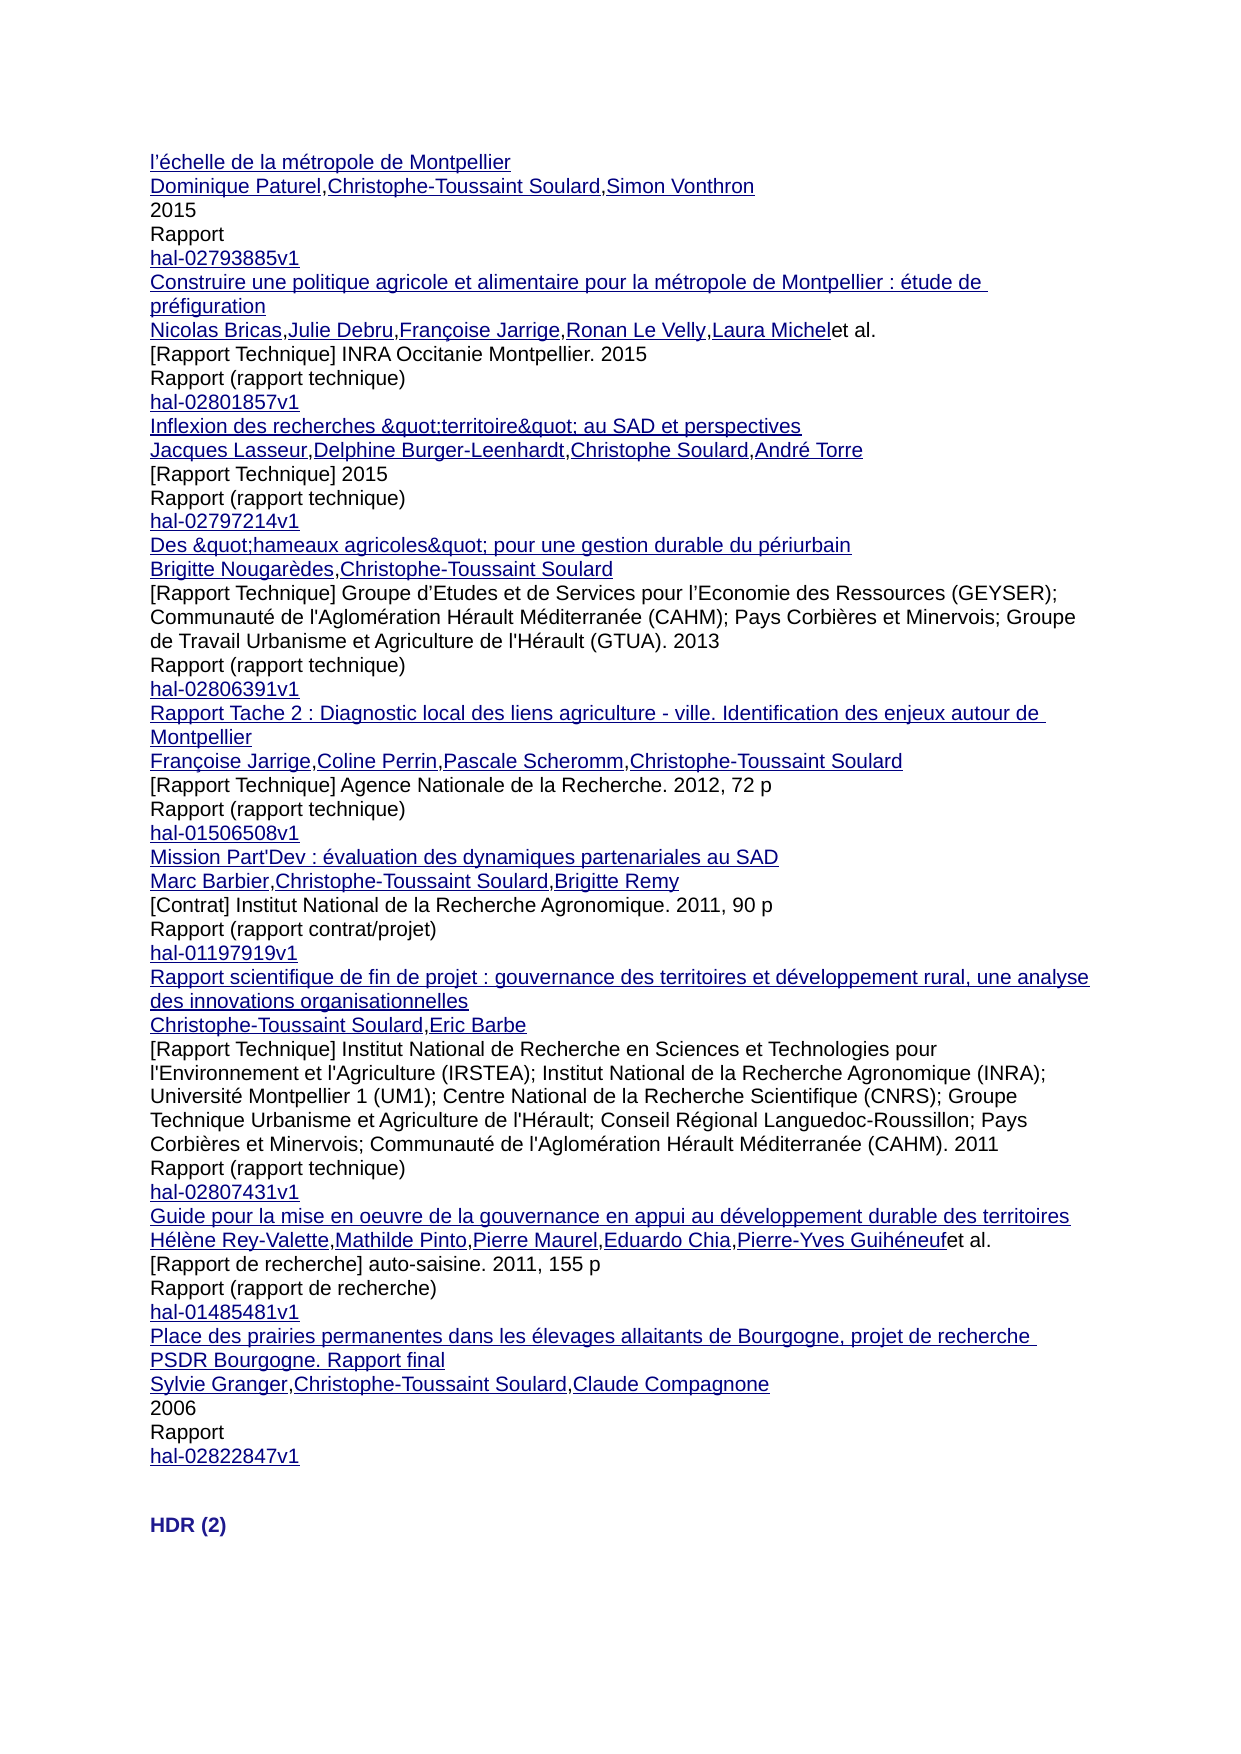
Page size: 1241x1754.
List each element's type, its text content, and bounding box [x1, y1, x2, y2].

subtitle HDR (2) [150, 1512, 1090, 1536]
table_cell Inflexion des recherches &quot;territoire&quot; au SAD et perspectives Jacques Lasseur,Delphine Burger-Leenhardt,Christophe Soulard,André Torre [Rapport Technique] 2015 Rapport (rapport technique) hal-02797214v1 [150, 414, 1090, 533]
table_cell Rapport Tache 2 : Diagnostic local des liens agriculture - ville. Identification des enjeux autour de Montpellier Françoise Jarrige,Coline Perrin,Pascale Scheromm,Christophe-Toussaint Soulard [Rapport Technique] Agence Nationale de la Recherche. 2012, 72 p Rapport (rapport technique) hal-01506508v1 [150, 701, 1090, 845]
table_cell Place des prairies permanentes dans les élevages allaitants de Bourgogne, projet de recherche PSDR Bourgogne. Rapport final Sylvie Granger,Christophe-Toussaint Soulard,Claude Compagnone 2006 Rapport hal-02822847v1 [150, 1324, 1090, 1468]
table_cell Des &quot;hameaux agricoles&quot; pour une gestion durable du périurbain Brigitte Nougarèdes,Christophe-Toussaint Soulard [Rapport Technique] Groupe d’Etudes et de Services pour l’Economie des Ressources (GEYSER); Communauté de l'Aglomération Hérault Méditerranée (CAHM); Pays Corbières et Minervois; Groupe de Travail Urbanisme et Agriculture de l'Hérault (GTUA). 2013 Rapport (rapport technique) hal-02806391v1 [150, 533, 1090, 701]
table_cell Mission Part'Dev : évaluation des dynamiques partenariales au SAD Marc Barbier,Christophe-Toussaint Soulard,Brigitte Remy [Contrat] Institut National de la Recherche Agronomique. 2011, 90 p Rapport (rapport contrat/projet) hal-01197919v1 [150, 845, 1090, 964]
table_cell Rapport scientifique de fin de projet : gouvernance des territoires et développement rural, une analyse [150, 965, 1090, 986]
table_cell Construire une politique agricole et alimentaire pour la métropole de Montpellier : étude de préfiguration Nicolas Bricas,Julie Debru,Françoise Jarrige,Ronan Le Velly,Laura Michelet al. [Rapport Technique] INRA Occitanie Montpellier. 2015 Rapport (rapport technique) hal-02801857v1 [150, 270, 1090, 413]
table_cell des innovations organisationnelles Christophe-Toussaint Soulard,Eric Barbe [Rapport Technique] Institut National de Recherche en Sciences et Technologies pour l'Environnement et l'Agriculture (IRSTEA); Institut National de la Recherche Agronomique (INRA); Université Montpellier 1 (UM1); Centre National de la Recherche Scientifique (CNRS); Groupe Technique Urbanisme et Agriculture de l'Hérault; Conseil Régional Languedoc-Roussillon; Pays Corbières et Minervois; Communauté de l'Aglomération Hérault Méditerranée (CAHM). 2011 Rapport (rapport technique) hal-02807431v1 [150, 987, 1090, 1204]
table_cell Guide pour la mise en oeuvre de la gouvernance en appui au développement durable des territoires Hélène Rey-Valette,Mathilde Pinto,Pierre Maurel,Eduardo Chia,Pierre-Yves Guihéneufet al. [Rapport de recherche] auto-saisine. 2011, 155 p Rapport (rapport de recherche) hal-01485481v1 [150, 1204, 1090, 1324]
table_cell L’alimentation des populations en situation de précarité économique : éléments pour un diagnostic à l’échelle de la métropole de Montpellier Dominique Paturel,Christophe-Toussaint Soulard,Simon Vonthron 2015 Rapport hal-02793885v1 [150, 150, 1090, 270]
